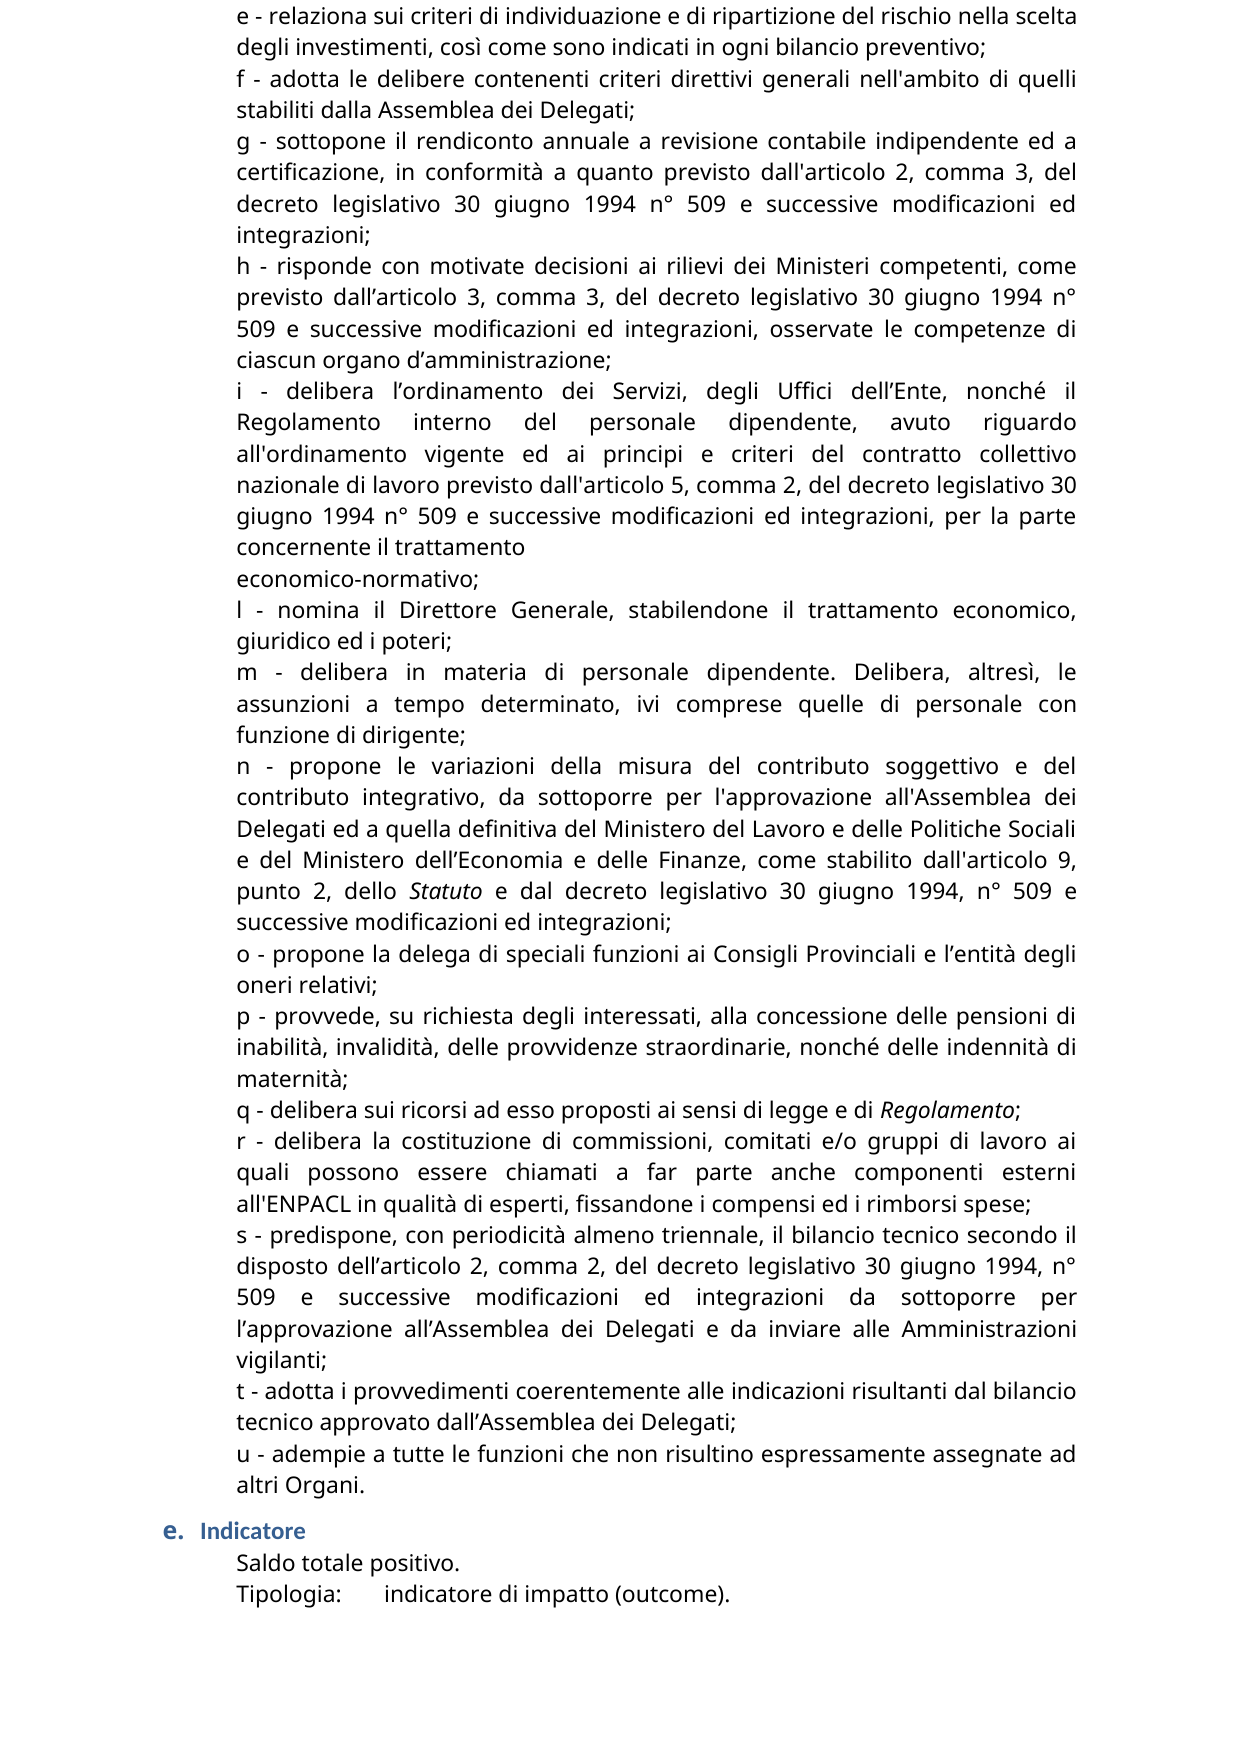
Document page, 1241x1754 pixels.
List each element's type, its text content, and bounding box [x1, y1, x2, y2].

text Saldo totale positivo. [162, 1547, 1078, 1578]
text e - relaziona sui criteri di individuazione e di ripartizione del rischio nella scelta degli investimenti, così come sono indicati in ogni bilancio preventivo; [236, 0, 1078, 62]
text p - provvede, su richiesta degli interessati, alla concessione delle pensioni di inabilità, invalidità, delle provvidenze straordinarie, nonché delle indennità di maternità; [236, 1000, 1078, 1094]
text r - delibera la costituzione di commissioni, comitati e/o gruppi di lavoro ai quali possono essere chiamati a far parte anche componenti esterni all'ENPACL in qualità di esperti, fissandone i compensi ed i rimborsi spese; [236, 1125, 1078, 1219]
text h - risponde con motivate decisioni ai rilievi dei Ministeri competenti, come previsto dall’articolo 3, comma 3, del decreto legislativo 30 giugno 1994 n° 509 e successive modificazioni ed integrazioni, osservate le competenze di ciascun organo d’amministrazione; [236, 250, 1078, 375]
text q - delibera sui ricorsi ad esso proposti ai sensi di legge e di Regolamento; [236, 1094, 1078, 1125]
text g - sottopone il rendiconto annuale a revisione contabile indipendente ed a certificazione, in conformità a quanto previsto dall'articolo 2, comma 3, del decreto legislativo 30 giugno 1994 n° 509 e successive modificazioni ed integrazioni; [236, 125, 1078, 250]
text o - propone la delega di speciali funzioni ai Consigli Provinciali e l’entità degli oneri relativi; [236, 937, 1078, 1000]
text i - delibera l’ordinamento dei Servizi, degli Uffici dell’Ente, nonché il Regolamento interno del personale dipendente, avuto riguardo all'ordinamento vigente ed ai principi e criteri del contratto collettivo nazionale di lavoro previsto dall'articolo 5, comma 2, del decreto legislativo 30 giugno 1994 n° 509 e successive modificazioni ed integrazioni, per la parte concernente il trattamento [236, 375, 1078, 562]
text s - predispone, con periodicità almeno triennale, il bilancio tecnico secondo il disposto dell’articolo 2, comma 2, del decreto legislativo 30 giugno 1994, n° 509 e successive modificazioni ed integrazioni da sottoporre per l’approvazione all’Assemblea dei Delegati e da inviare alle Amministrazioni vigilanti; [236, 1219, 1078, 1375]
text t - adotta i provvedimenti coerentemente alle indicazioni risultanti dal bilancio tecnico approvato dall’Assemblea dei Delegati; [236, 1375, 1078, 1437]
text u - adempie a tutte le funzioni che non risultino espressamente assegnate ad altri Organi. [236, 1437, 1078, 1500]
list Indicatore [162, 1512, 1078, 1547]
text f - adotta le delibere contenenti criteri direttivi generali nell'ambito di quelli stabiliti dalla Assemblea dei Delegati; [236, 62, 1078, 125]
text m - delibera in materia di personale dipendente. Delibera, altresì, le assunzioni a tempo determinato, ivi comprese quelle di personale con funzione di dirigente; [236, 656, 1078, 750]
text l - nomina il Direttore Generale, stabilendone il trattamento economico, giuridico ed i poteri; [236, 594, 1078, 656]
text n - propone le variazioni della misura del contributo soggettivo e del contributo integrativo, da sottoporre per l'approvazione all'Assemblea dei Delegati ed a quella definitiva del Ministero del Lavoro e delle Politiche Sociali e del Ministero dell’Economia e delle Finanze, come stabilito dall'articolo 9, punto 2, dello Statuto e dal decreto legislativo 30 giugno 1994, n° 509 e successive modificazioni ed integrazioni; [236, 750, 1078, 937]
text economico-normativo; [236, 562, 1078, 594]
text Tipologia: indicatore di impatto (outcome). [162, 1578, 1078, 1609]
